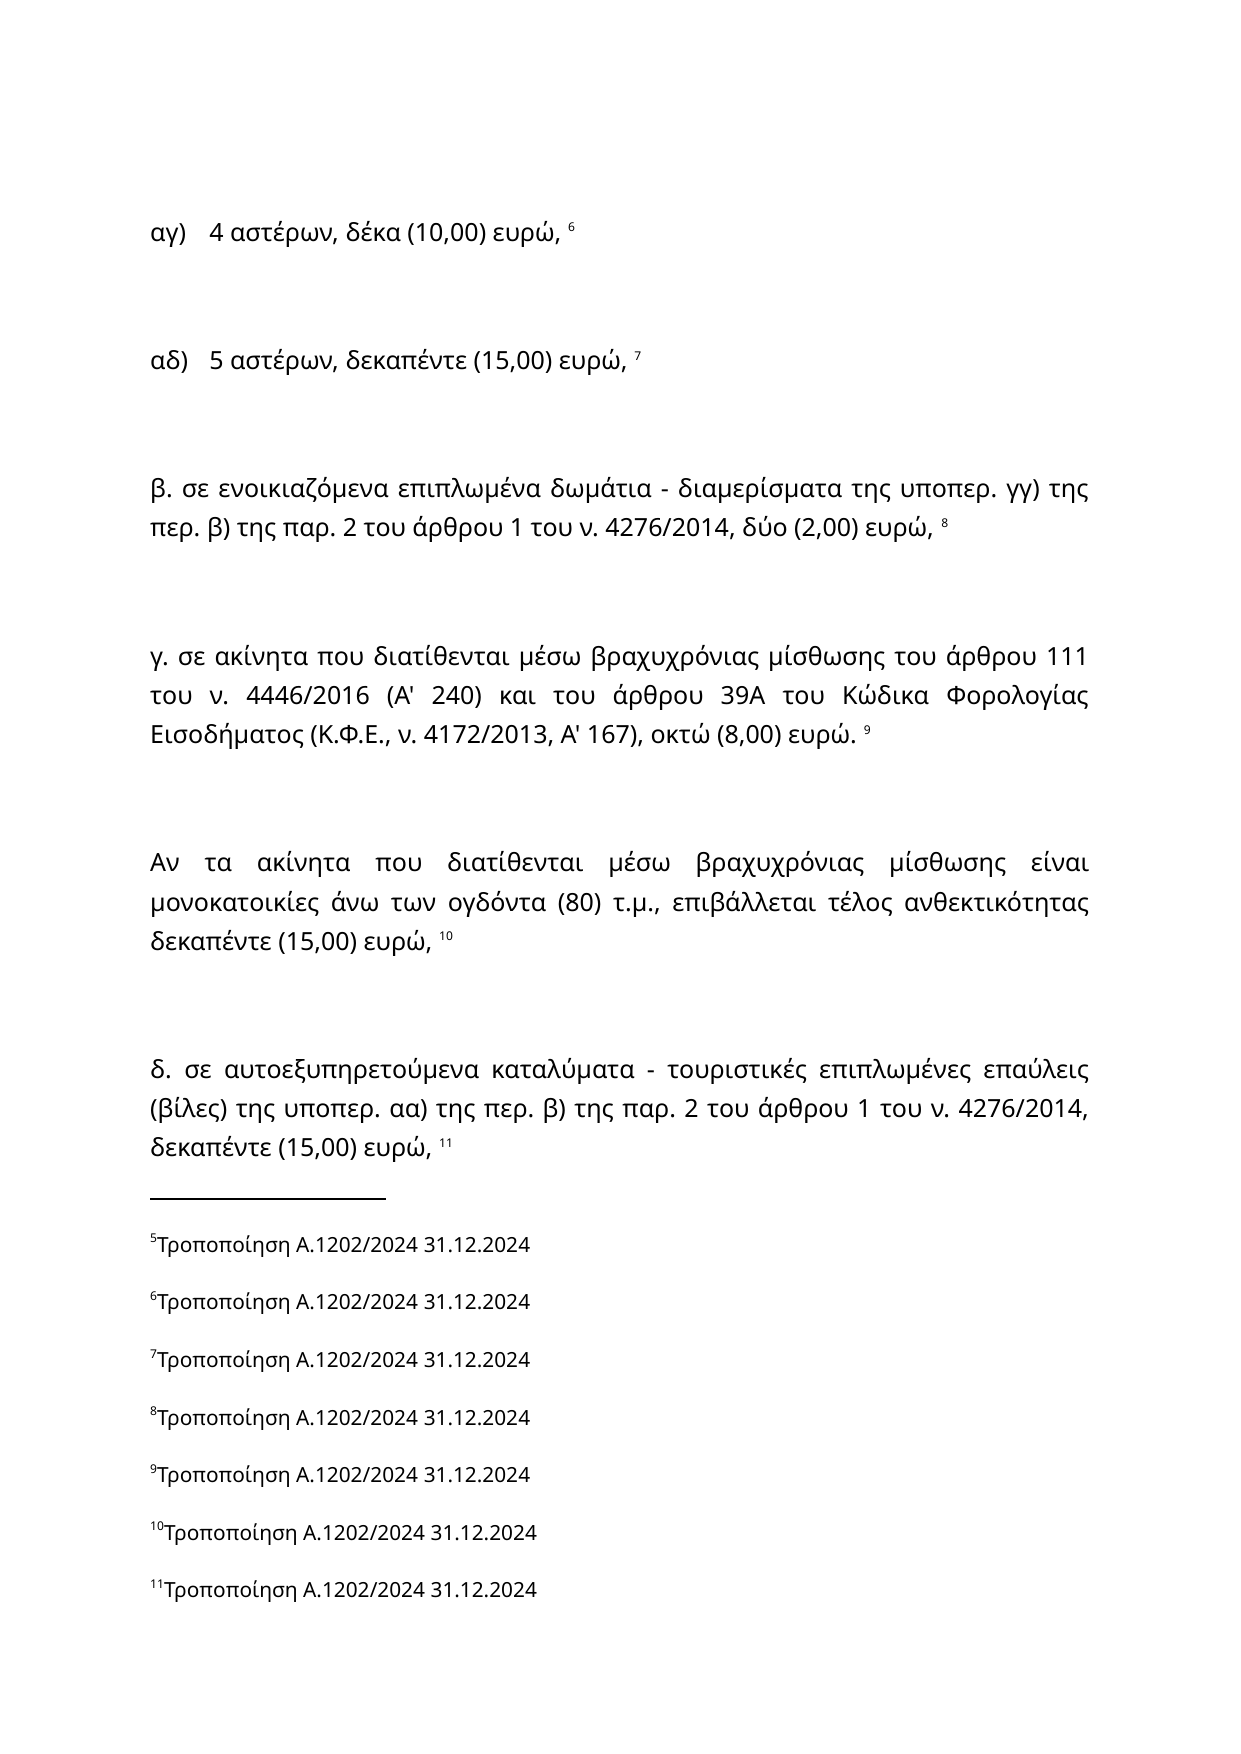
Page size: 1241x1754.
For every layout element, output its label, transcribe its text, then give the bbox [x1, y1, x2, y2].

text Τροποποίηση Α.1202/2024 31.12.2024 [150, 1460, 1090, 1489]
text Τροποποίηση Α.1202/2024 31.12.2024 [150, 1576, 1090, 1604]
list αγ) 4 αστέρων, δέκα (10,00) ευρώ, [150, 214, 1090, 248]
text Τροποποίηση Α.1202/2024 31.12.2024 [150, 1345, 1090, 1373]
text Τροποποίηση Α.1202/2024 31.12.2024 [150, 1230, 1090, 1258]
text Τροποποίηση Α.1202/2024 31.12.2024 [150, 1403, 1090, 1431]
text Τροποποίηση Α.1202/2024 31.12.2024 [150, 1518, 1090, 1546]
text δ. σε αυτοεξυπηρετούμενα καταλύματα - τουριστικές επιπλωμένες επαύλεις (βίλες) της υποπερ. αα) της περ. β) της παρ. 2 του άρθρου 1 του ν. 4276/2014, δεκαπέντε (15,00) ευρώ, [150, 1052, 1090, 1164]
text β. σε ενοικιαζόμενα επιπλωμένα δωμάτια - διαμερίσματα της υποπερ. γγ) της περ. β) της παρ. 2 του άρθρου 1 του ν. 4276/2014, δύο (2,00) ευρώ, [150, 471, 1090, 544]
text γ. σε ακίνητα που διατίθενται μέσω βραχυχρόνιας μίσθωσης του άρθρου 111 του ν. 4446/2016 (Α' 240) και του άρθρου 39Α του Κώδικα Φορολογίας Εισοδήματος (Κ.Φ.Ε., ν. 4172/2013, Α' 167), οκτώ (8,00) ευρώ. [150, 638, 1090, 751]
text Αν τα ακίνητα που διατίθενται μέσω βραχυχρόνιας μίσθωσης είναι μονοκατοικίες άνω των ογδόντα (80) τ.μ., επιβάλλεται τέλος ανθεκτικότητας δεκαπέντε (15,00) ευρώ, [150, 845, 1090, 957]
text Τροποποίηση Α.1202/2024 31.12.2024 [150, 1287, 1090, 1316]
list αδ) 5 αστέρων, δεκαπέντε (15,00) ευρώ, [150, 342, 1090, 377]
